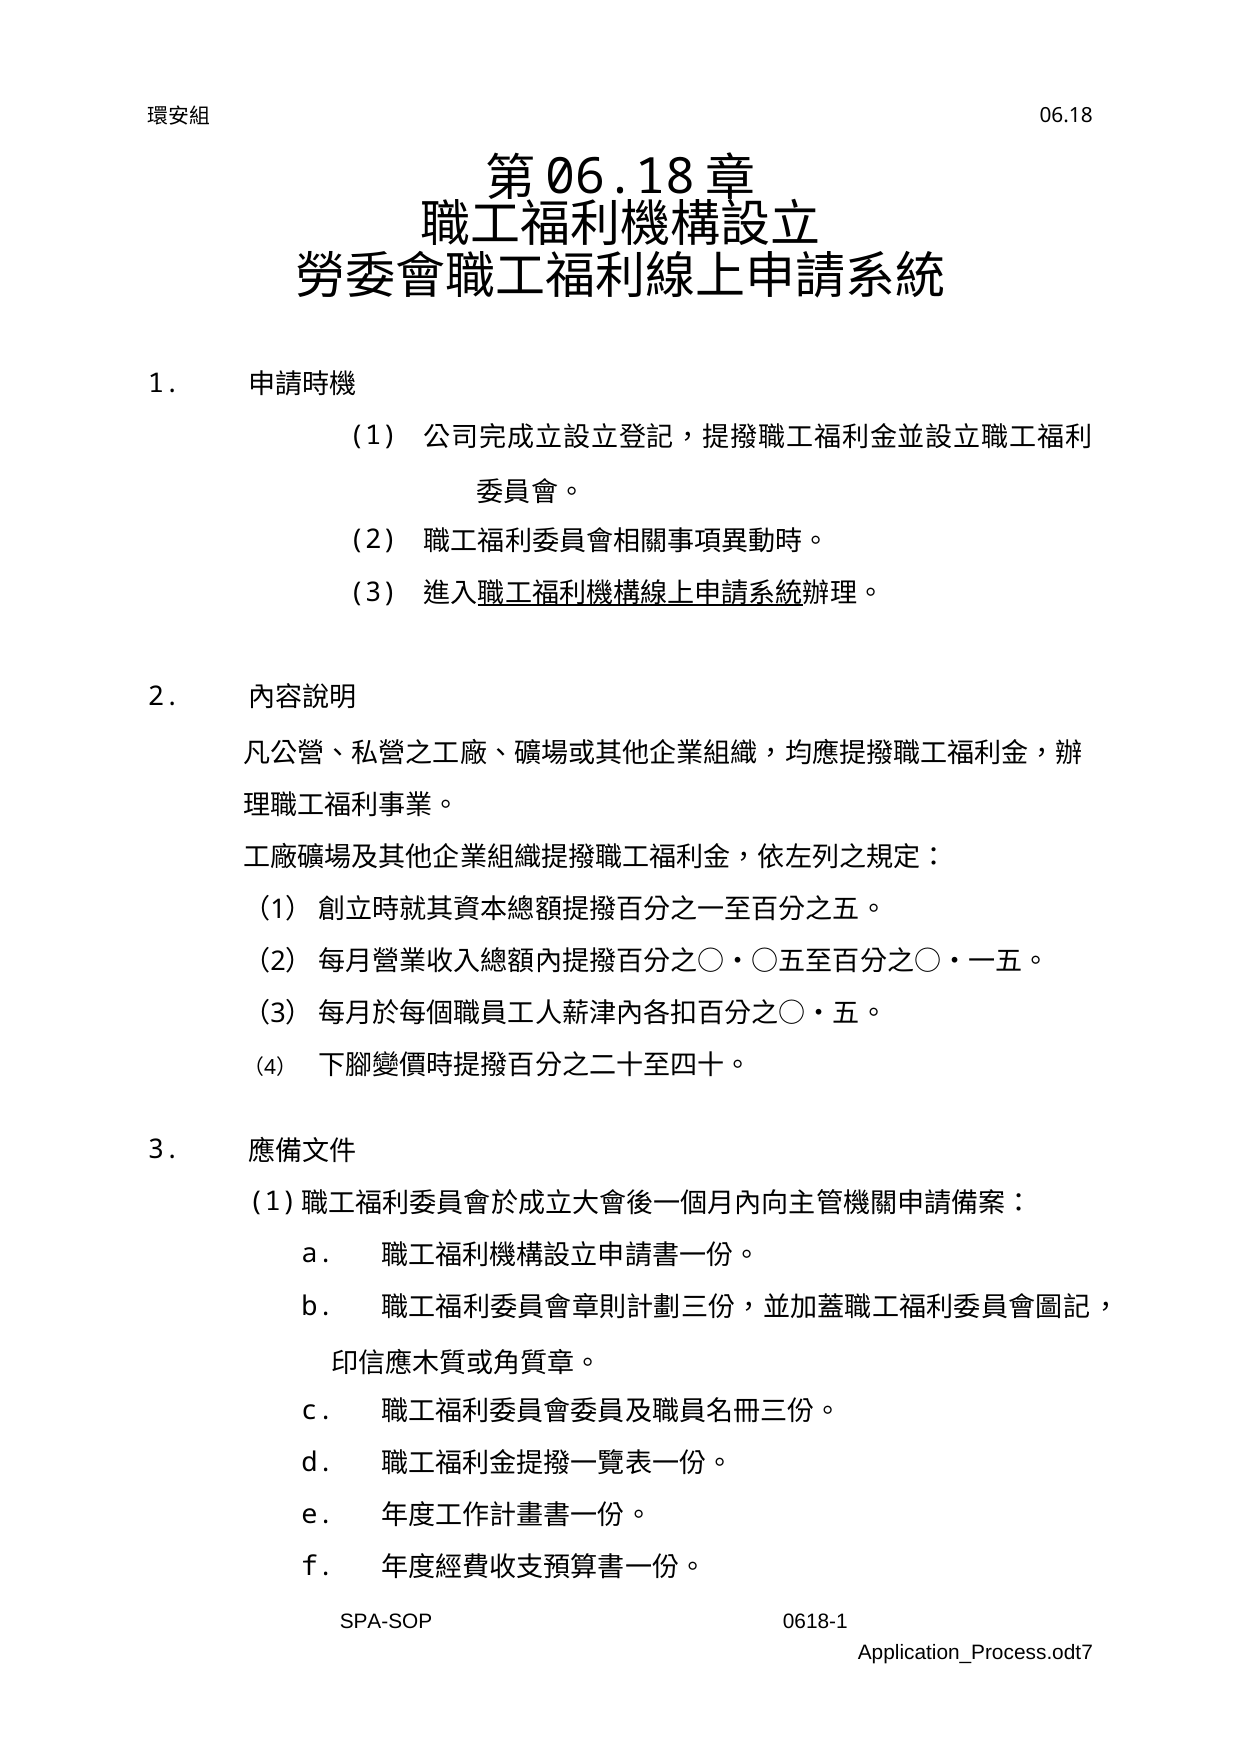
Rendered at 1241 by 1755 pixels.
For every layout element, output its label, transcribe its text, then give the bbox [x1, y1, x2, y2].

text 職工福利機構設立 [148, 200, 1093, 252]
text (1) 職工福利委員會於成立大會後一個月內向主管機關申請備案： [248, 1174, 1093, 1226]
text 工廠礦場及其他企業組織提撥職工福利金，依左列之規定： [148, 825, 1093, 877]
text f. 年度經費收支預算書一份。 [301, 1539, 1093, 1591]
text 勞委會職工福利線上申請系統 [148, 252, 1093, 304]
text 第06.18章 [148, 148, 1093, 200]
list 每月營業收入總額內提撥百分之○‧○五至百分之○‧一五。 [243, 929, 1093, 981]
text 凡公營、私營之工廠、礦場或其他企業組織，均應提撥職工福利金，辦理職工福利事業。 [243, 721, 1093, 825]
text a. 職工福利機構設立申請書一份。 [301, 1226, 1093, 1278]
list 職工福利委員會相關事項異動時。 [348, 512, 1093, 564]
text 3. 應備文件 [148, 1122, 1093, 1174]
text e. 年度工作計畫書一份。 [301, 1487, 1093, 1539]
list 創立時就其資本總額提撥百分之一至百分之五。 [243, 877, 1093, 929]
list 公司完成立設立登記，提撥職工福利金並設立職工福利委員會。 [348, 408, 1093, 512]
list 進入職工福利機構線上申請系統辦理。 [348, 564, 1093, 616]
list 每月於每個職員工人薪津內各扣百分之○‧五。 [243, 981, 1093, 1033]
text b. 職工福利委員會章則計劃三份，並加蓋職工福利委員會圖記，印信應木質或角質章。 [301, 1278, 1093, 1382]
text 2. 內容說明 [148, 668, 1093, 721]
text c. 職工福利委員會委員及職員名冊三份。 [301, 1382, 1093, 1434]
text d. 職工福利金提撥一覽表一份。 [301, 1434, 1093, 1487]
text 1. 申請時機 [148, 356, 1093, 408]
list 下腳變價時提撥百分之二十至四十。 [243, 1033, 1093, 1085]
